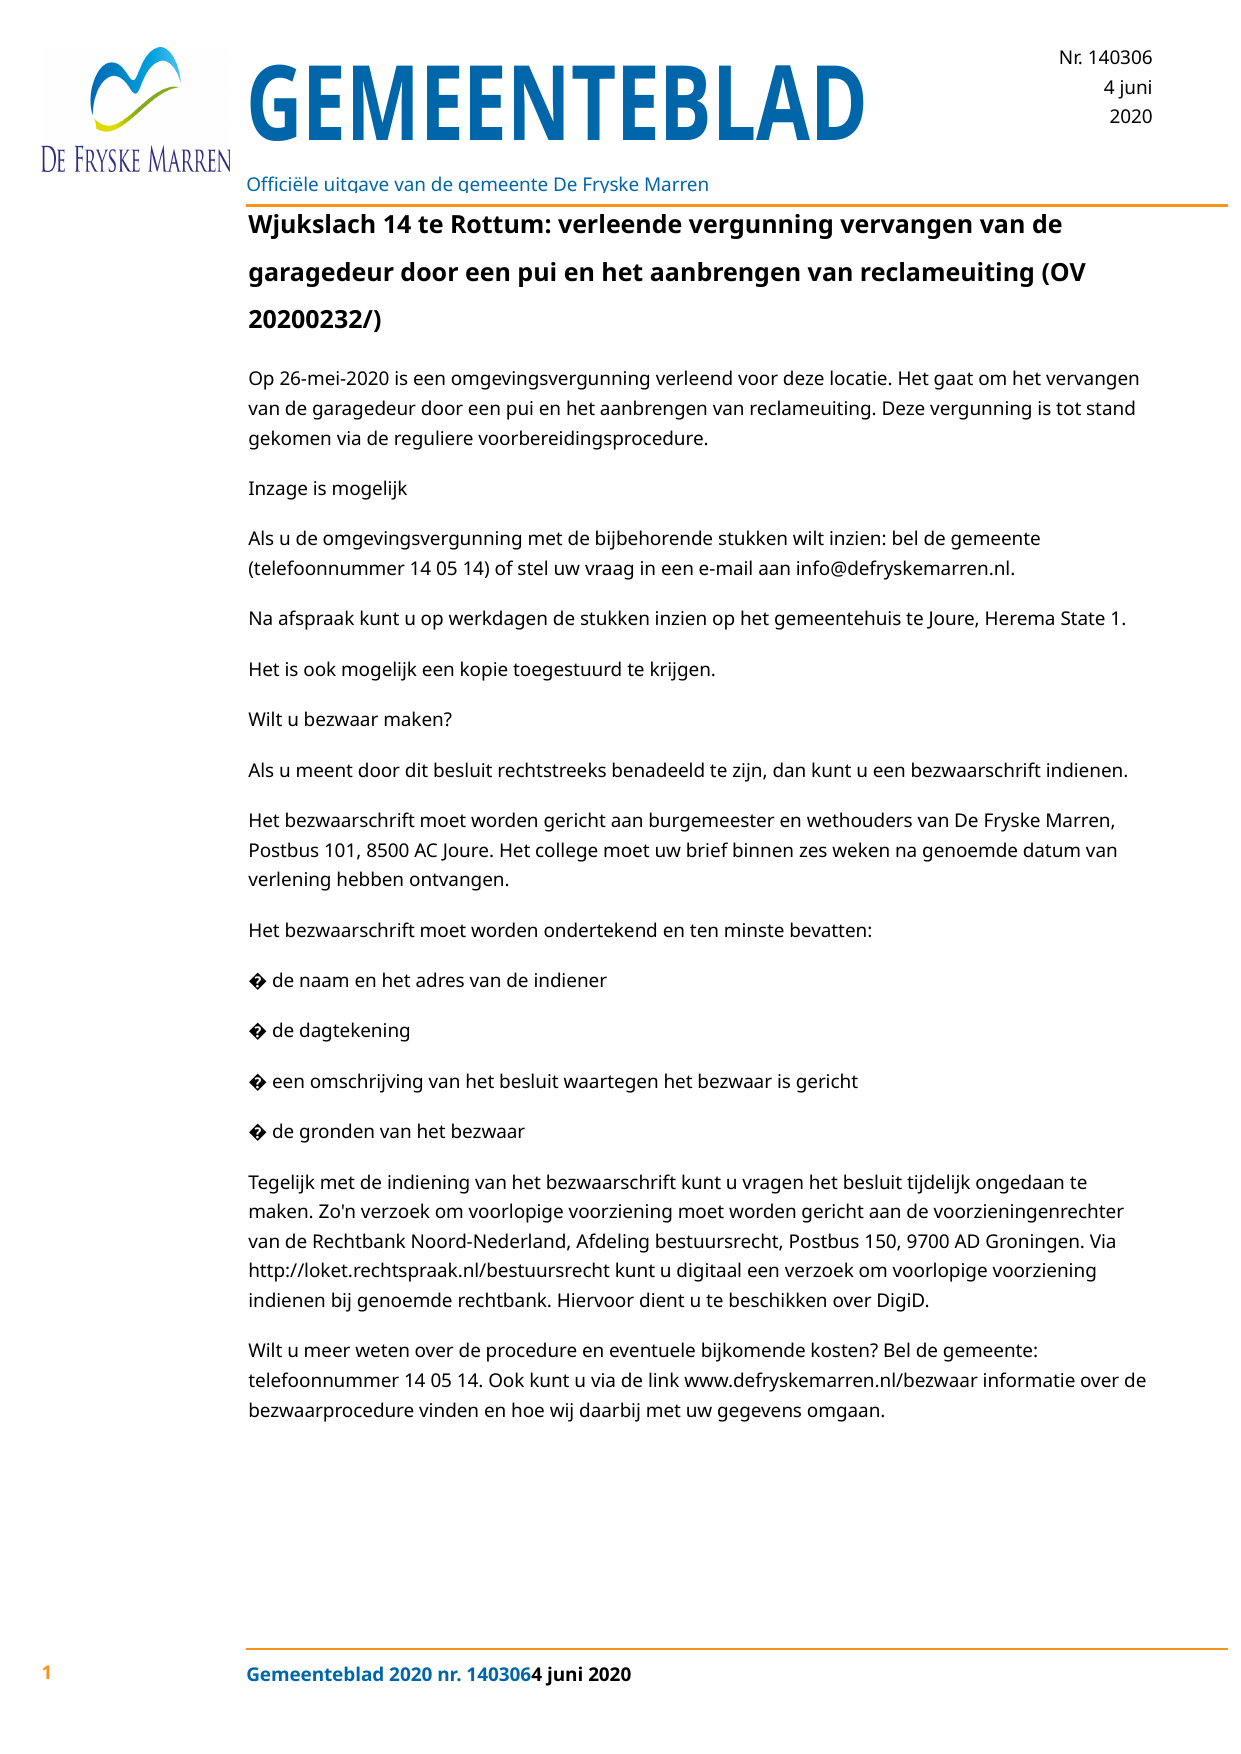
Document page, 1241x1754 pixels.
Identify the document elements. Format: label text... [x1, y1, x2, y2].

text Tegelijk met de indiening van het bezwaarschrift kunt u vragen het besluit tijdelijk ongedaan te maken. Zo'n verzoek om voorlopige voorziening moet worden gericht aan de voorzieningenrechter van de Rechtbank Noord-Nederland, Afdeling bestuursrecht, Postbus 150, 9700 AD Groningen. Via http://loket.rechtspraak.nl/bestuursrecht kunt u digitaal een verzoek om voorlopige voorziening indienen bij genoemde rechtbank. Hiervoor dient u te beschikken over DigiD. [248, 1169, 1152, 1313]
text Op 26-mei-2020 is een omgevingsvergunning verleend voor deze locatie. Het gaat om het vervangen van de garagedeur door een pui en het aanbrengen van reclameuiting. Deze vergunning is tot stand gekomen via de reguliere voorbereidingsprocedure. [248, 366, 1152, 450]
text Het is ook mogelijk een kopie toegestuurd te krijgen. [248, 656, 1152, 682]
text Als u de omgevingsvergunning met de bijbehorende stukken wilt inzien: bel de gemeente (telefoonnummer 14 05 14) of stel uw vraag in een e-mail aan info@defryskemarren.nl. [248, 526, 1152, 581]
text Als u meent door dit besluit rechtstreeks benadeeld te zijn, dan kunt u een bezwaarschrift indienen. [248, 757, 1152, 782]
text � de dagtekening [248, 1018, 1152, 1043]
picture [41, 47, 231, 172]
text Het bezwaarschrift moet worden ondertekend en ten minste bevatten: [248, 917, 1152, 942]
text Wjukslach 14 te Rottum: verleende vergunning vervangen van de garagedeur door een pui en het aanbrengen van reclameuiting (OV 20200232/) [248, 207, 1152, 336]
text Wilt u bezwaar maken? [248, 706, 1152, 732]
text Wilt u meer weten over de procedure en eventuele bijkomende kosten? Bel de gemeente: telefoonnummer 14 05 14. Ook kunt u via de link www.defryskemarren.nl/bezwaar informatie over de bezwaarprocedure vinden en hoe wij daarbij met uw gegevens omgaan. [248, 1338, 1152, 1422]
text � de gronden van het bezwaar [248, 1118, 1152, 1144]
text � een omschrijving van het besluit waartegen het bezwaar is gericht [248, 1068, 1152, 1094]
text � de naam en het adres van de indiener [248, 967, 1152, 993]
text Het bezwaarschrift moet worden gericht aan burgemeester en wethouders van De Fryske Marren, Postbus 101, 8500 AC Joure. Het college moet uw brief binnen zes weken na genoemde datum van verlening hebben ontvangen. [248, 807, 1152, 892]
text Na afspraak kunt u op werkdagen de stukken inzien op het gemeentehuis te Joure, Herema State 1. [248, 606, 1152, 631]
text Inzage is mogelijk [248, 475, 1152, 501]
